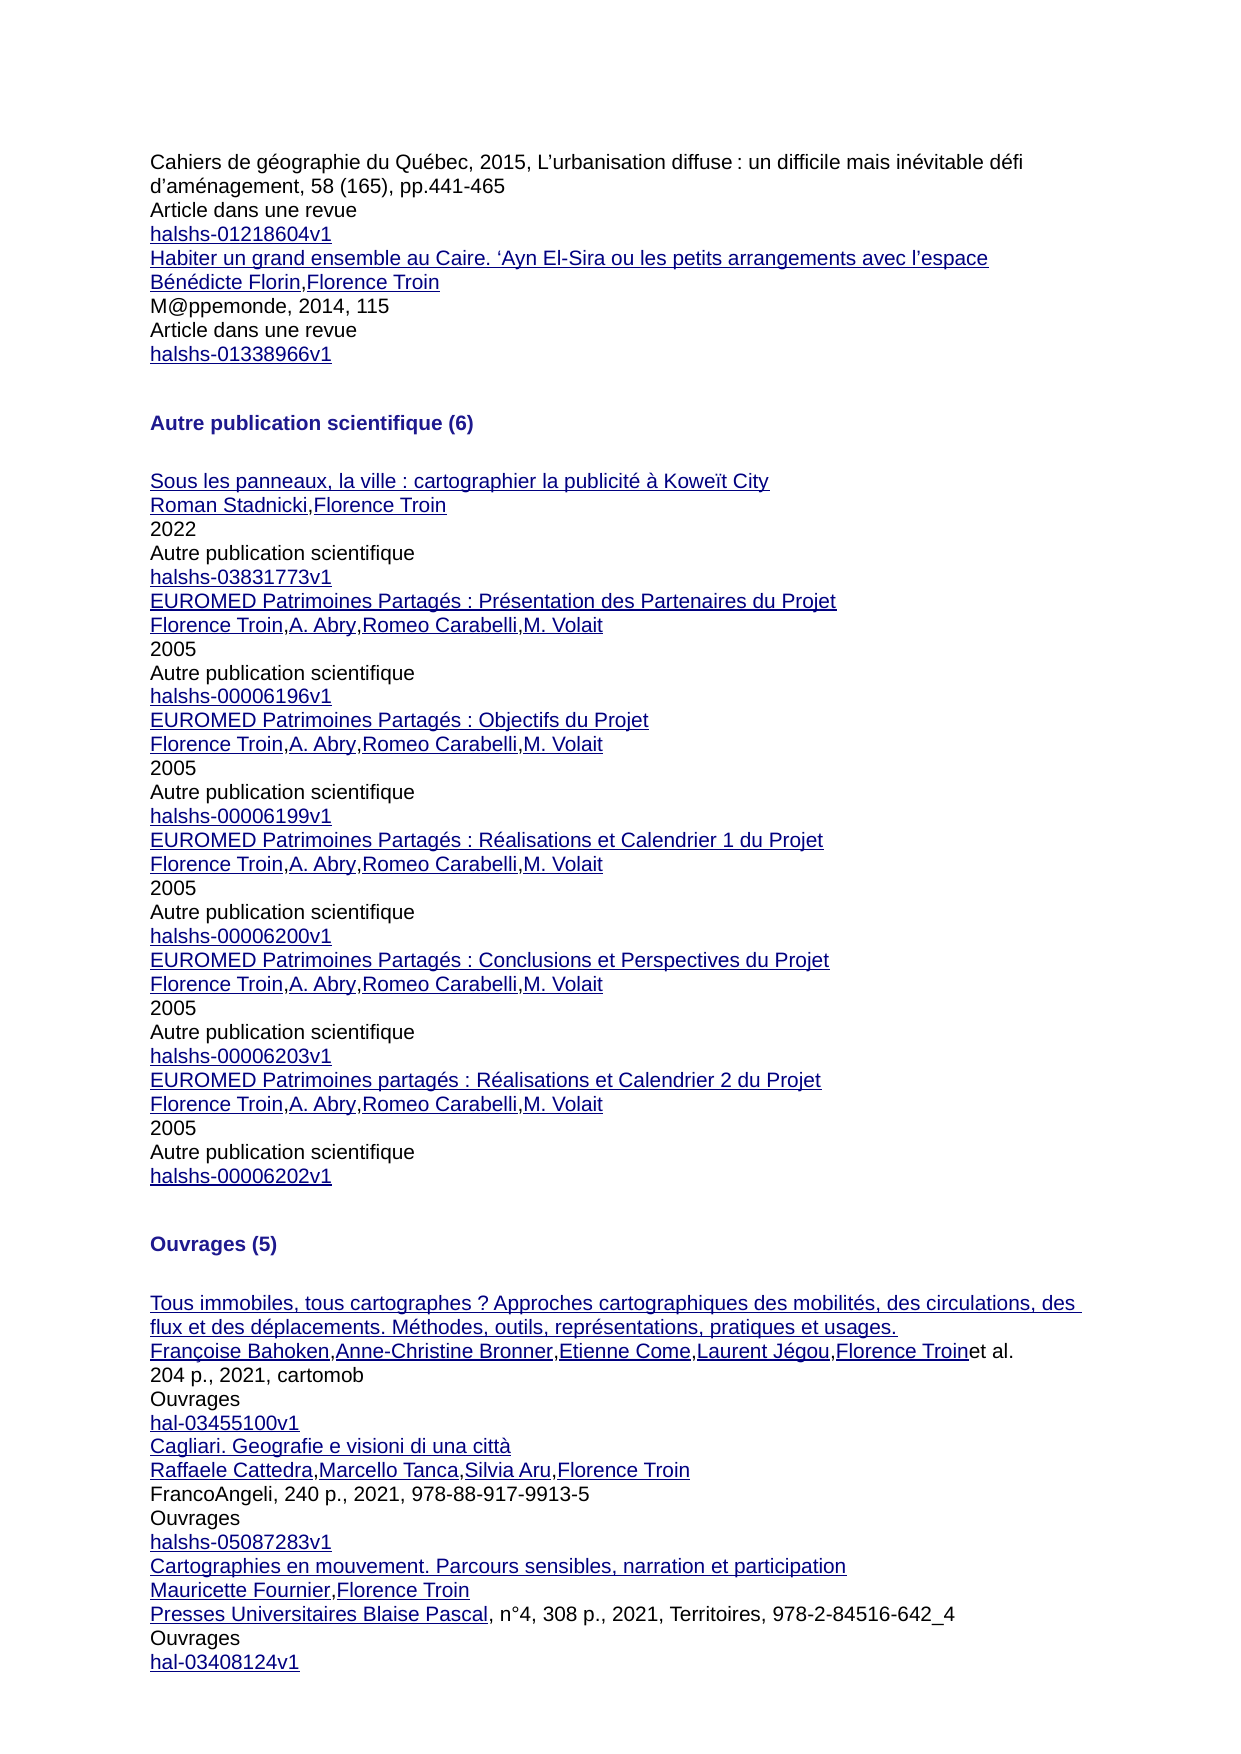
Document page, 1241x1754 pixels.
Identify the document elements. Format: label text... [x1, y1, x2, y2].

table_header Sous les panneaux, la ville : cartographier la publicité à Koweït City Roman Stadnicki,Florence Troin 2022 Autre publication scientifique halshs-03831773v1 [150, 469, 1090, 588]
subtitle Autre publication scientifique (6) [150, 410, 1090, 434]
table_cell Cagliari. Geografie e visioni di una città Raffaele Cattedra,Marcello Tanca,Silvia Aru,Florence Troin FrancoAngeli, 240 p., 2021, 978-88-917-9913-5 Ouvrages halshs-05087283v1 [150, 1434, 1090, 1554]
table_cell EUROMED Patrimoines Partagés : Objectifs du Projet Florence Troin,A. Abry,Romeo Carabelli,M. Volait 2005 Autre publication scientifique halshs-00006199v1 [150, 708, 1090, 828]
table_header Tous immobiles, tous cartographes ? Approches cartographiques des mobilités, des circulations, des flux et des déplacements. Méthodes, outils, représentations, pratiques et usages. Françoise Bahoken,Anne-Christine Bronner,Etienne Come,Laurent Jégou,Florence Troinet al. 204 p., 2021, cartomob Ouvrages hal-03455100v1 [150, 1291, 1090, 1434]
table_cell Cartographies en mouvement. Parcours sensibles, narration et participation Mauricette Fournier,Florence Troin Presses Universitaires Blaise Pascal, n°4, 308 p., 2021, Territoires, 978-2-84516-642_4 Ouvrages hal-03408124v1 [150, 1554, 1090, 1674]
table_cell Habiter un grand ensemble au Caire. ‘Ayn El-Sira ou les petits arrangements avec l’espace Bénédicte Florin,Florence Troin M@ppemonde, 2014, 115 Article dans une revue halshs-01338966v1 [150, 246, 1090, 366]
table_cell Cahiers de géographie du Québec, 2015, L’urbanisation diffuse : un difficile mais inévitable défi d’aménagement, 58 (165), pp.441-465 Article dans une revue halshs-01218604v1 [150, 150, 1090, 246]
table_cell EUROMED Patrimoines Partagés : Conclusions et Perspectives du Projet Florence Troin,A. Abry,Romeo Carabelli,M. Volait 2005 Autre publication scientifique halshs-00006203v1 [150, 948, 1090, 1068]
table_cell EUROMED Patrimoines Partagés : Présentation des Partenaires du Projet Florence Troin,A. Abry,Romeo Carabelli,M. Volait 2005 Autre publication scientifique halshs-00006196v1 [150, 589, 1090, 708]
subtitle Ouvrages (5) [150, 1232, 1090, 1256]
table_cell EUROMED Patrimoines partagés : Réalisations et Calendrier 2 du Projet Florence Troin,A. Abry,Romeo Carabelli,M. Volait 2005 Autre publication scientifique halshs-00006202v1 [150, 1068, 1090, 1187]
table_cell EUROMED Patrimoines Partagés : Réalisations et Calendrier 1 du Projet Florence Troin,A. Abry,Romeo Carabelli,M. Volait 2005 Autre publication scientifique halshs-00006200v1 [150, 828, 1090, 948]
